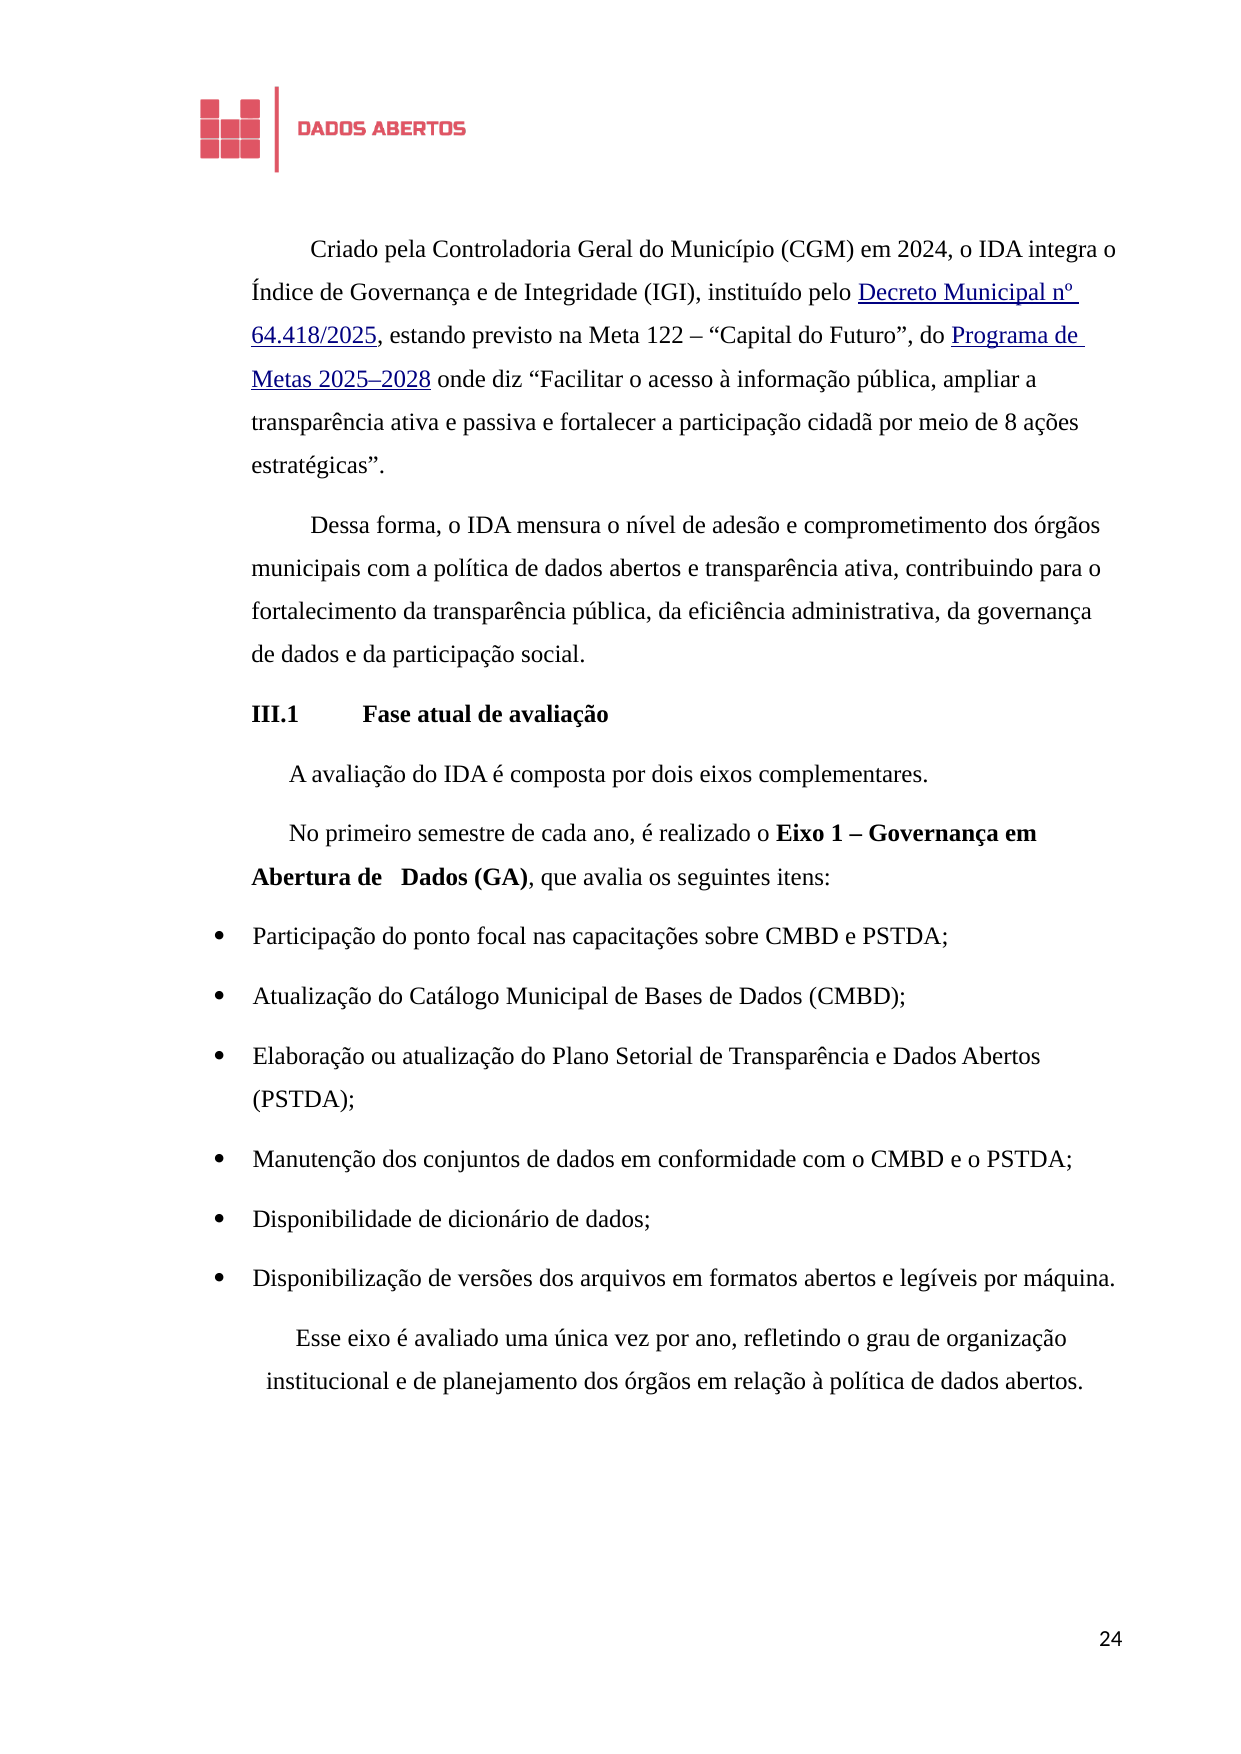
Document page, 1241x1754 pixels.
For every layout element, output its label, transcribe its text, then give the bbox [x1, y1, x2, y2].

list Disponibilização de versões dos arquivos em formatos abertos e legíveis por máquina. [215, 1263, 1122, 1292]
text A avaliação do IDA é composta por dois eixos complementares. [215, 759, 1122, 787]
list Manutenção dos conjuntos de dados em conformidade com o CMBD e o PSTDA; [215, 1144, 1122, 1173]
list Fase atual de avaliação [251, 699, 1122, 728]
text No primeiro semestre de cada ano, é realizado o Eixo 1 – Governança em Abertura de Dados (GA), que avalia os seguintes itens: [251, 818, 1122, 890]
text Dessa forma, o IDA mensura o nível de adesão e comprometimento dos órgãos municipais com a política de dados abertos e transparência ativa, contribuindo para o fortalecimento da transparência pública, da eficiência administrativa, da governança de dados e da participação social. [251, 510, 1122, 668]
list Elaboração ou atualização do Plano Setorial de Transparência e Dados Abertos (PSTDA); [215, 1041, 1122, 1113]
text Esse eixo é avaliado uma única vez por ano, refletindo o grau de organização institucional e de planejamento dos órgãos em relação à política de dados abertos. [266, 1323, 1122, 1395]
list Participação do ponto focal nas capacitações sobre CMBD e PSTDA; [215, 921, 1122, 950]
text Criado pela Controladoria Geral do Município (CGM) em 2024, o IDA integra o Índice de Governança e de Integridade (IGI), instituído pelo Decreto Municipal nº 64.418/2025, estando previsto na Meta 122 – “Capital do Futuro”, do Programa de Metas 2025–2028 onde diz “Facilitar o acesso à informação pública, ampliar a transparência ativa e passiva e fortalecer a participação cidadã por meio de 8 ações estratégicas”. [251, 234, 1122, 479]
list Atualização do Catálogo Municipal de Bases de Dados (CMBD); [215, 981, 1122, 1010]
list Disponibilidade de dicionário de dados; [215, 1204, 1122, 1232]
